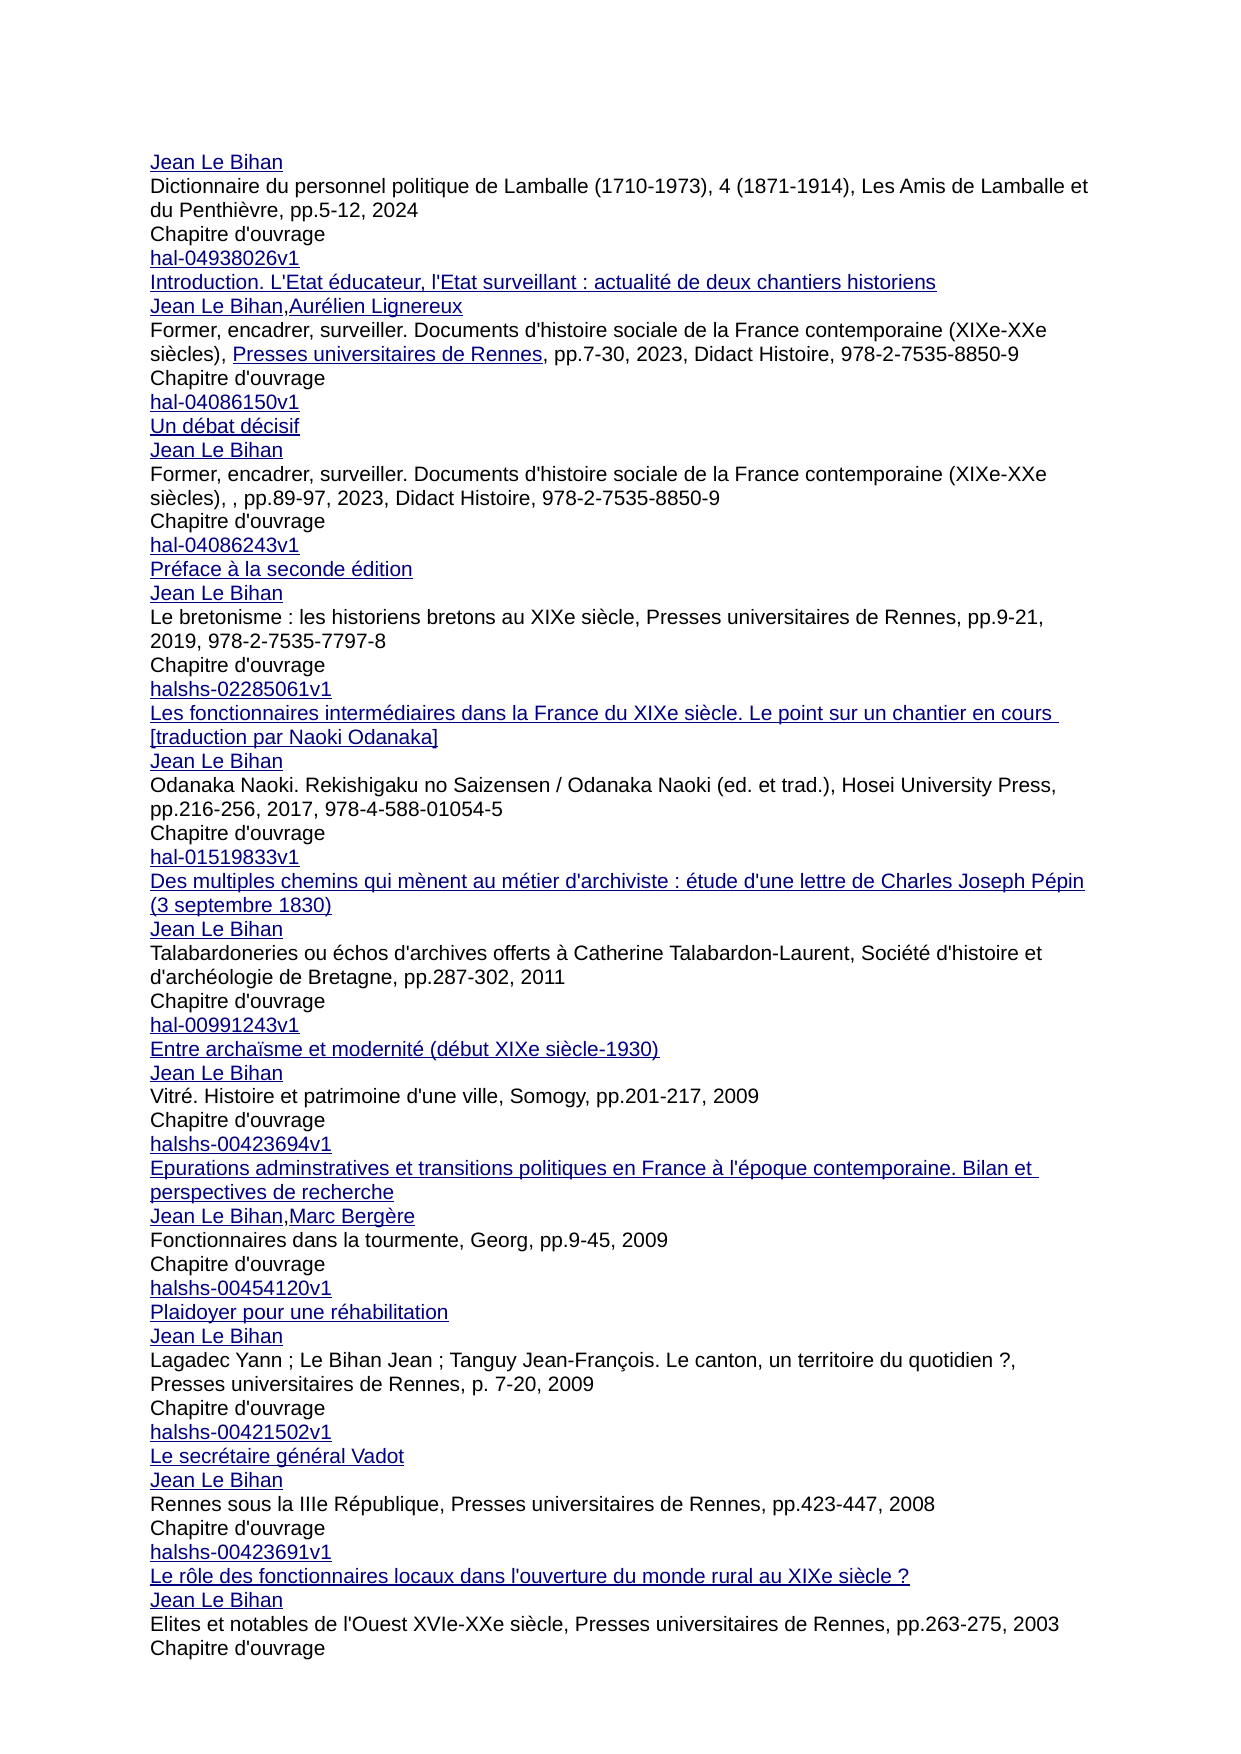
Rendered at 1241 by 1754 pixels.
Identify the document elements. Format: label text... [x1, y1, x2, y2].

table_cell Plaidoyer pour une réhabilitation Jean Le Bihan Lagadec Yann ; Le Bihan Jean ; Tanguy Jean-François. Le canton, un territoire du quotidien ?, Presses universitaires de Rennes, p. 7-20, 2009 Chapitre d'ouvrage halshs-00421502v1 [150, 1300, 1090, 1444]
table_cell Les fonctionnaires intermédiaires dans la France du XIXe siècle. Le point sur un chantier en cours [traduction par Naoki Odanaka] Jean Le Bihan Odanaka Naoki. Rekishigaku no Saizensen / Odanaka Naoki (ed. et trad.), Hosei University Press, pp.216-256, 2017, 978-4-588-01054-5 Chapitre d'ouvrage hal-01519833v1 [150, 701, 1090, 869]
table_cell Préface à la seconde édition Jean Le Bihan Le bretonisme : les historiens bretons au XIXe siècle, Presses universitaires de Rennes, pp.9-21, 2019, 978-2-7535-7797-8 Chapitre d'ouvrage halshs-02285061v1 [150, 557, 1090, 701]
table_cell Le rôle des fonctionnaires locaux dans l'ouverture du monde rural au XIXe siècle ? Jean Le Bihan Elites et notables de l'Ouest XVIe-XXe siècle, Presses universitaires de Rennes, pp.263-275, 2003 Chapitre d'ouvrage [150, 1564, 1090, 1659]
table_cell Epurations adminstratives et transitions politiques en France à l'époque contemporaine. Bilan et perspectives de recherche Jean Le Bihan,Marc Bergère Fonctionnaires dans la tourmente, Georg, pp.9-45, 2009 Chapitre d'ouvrage halshs-00454120v1 [150, 1156, 1090, 1300]
table_cell Le secrétaire général Vadot Jean Le Bihan Rennes sous la IIIe République, Presses universitaires de Rennes, pp.423-447, 2008 Chapitre d'ouvrage halshs-00423691v1 [150, 1444, 1090, 1563]
table_cell Des multiples chemins qui mènent au métier d'archiviste : étude d'une lettre de Charles Joseph Pépin (3 septembre 1830) Jean Le Bihan Talabardoneries ou échos d'archives offerts à Catherine Talabardon-Laurent, Société d'histoire et d'archéologie de Bretagne, pp.287-302, 2011 Chapitre d'ouvrage hal-00991243v1 [150, 869, 1090, 1036]
table_cell Jean Le Bihan Dictionnaire du personnel politique de Lamballe (1710-1973), 4 (1871-1914), Les Amis de Lamballe et du Penthièvre, pp.5-12, 2024 Chapitre d'ouvrage hal-04938026v1 [150, 150, 1090, 270]
table_cell Introduction. L'Etat éducateur, l'Etat surveillant : actualité de deux chantiers historiens Jean Le Bihan,Aurélien Lignereux Former, encadrer, surveiller. Documents d'histoire sociale de la France contemporaine (XIXe-XXe siècles), Presses universitaires de Rennes, pp.7-30, 2023, Didact Histoire, 978-2-7535-8850-9 Chapitre d'ouvrage hal-04086150v1 [150, 270, 1090, 413]
table_cell Un débat décisif Jean Le Bihan Former, encadrer, surveiller. Documents d'histoire sociale de la France contemporaine (XIXe-XXe siècles), , pp.89-97, 2023, Didact Histoire, 978-2-7535-8850-9 Chapitre d'ouvrage hal-04086243v1 [150, 414, 1090, 557]
table_cell Entre archaïsme et modernité (début XIXe siècle-1930) Jean Le Bihan Vitré. Histoire et patrimoine d'une ville, Somogy, pp.201-217, 2009 Chapitre d'ouvrage halshs-00423694v1 [150, 1036, 1090, 1156]
